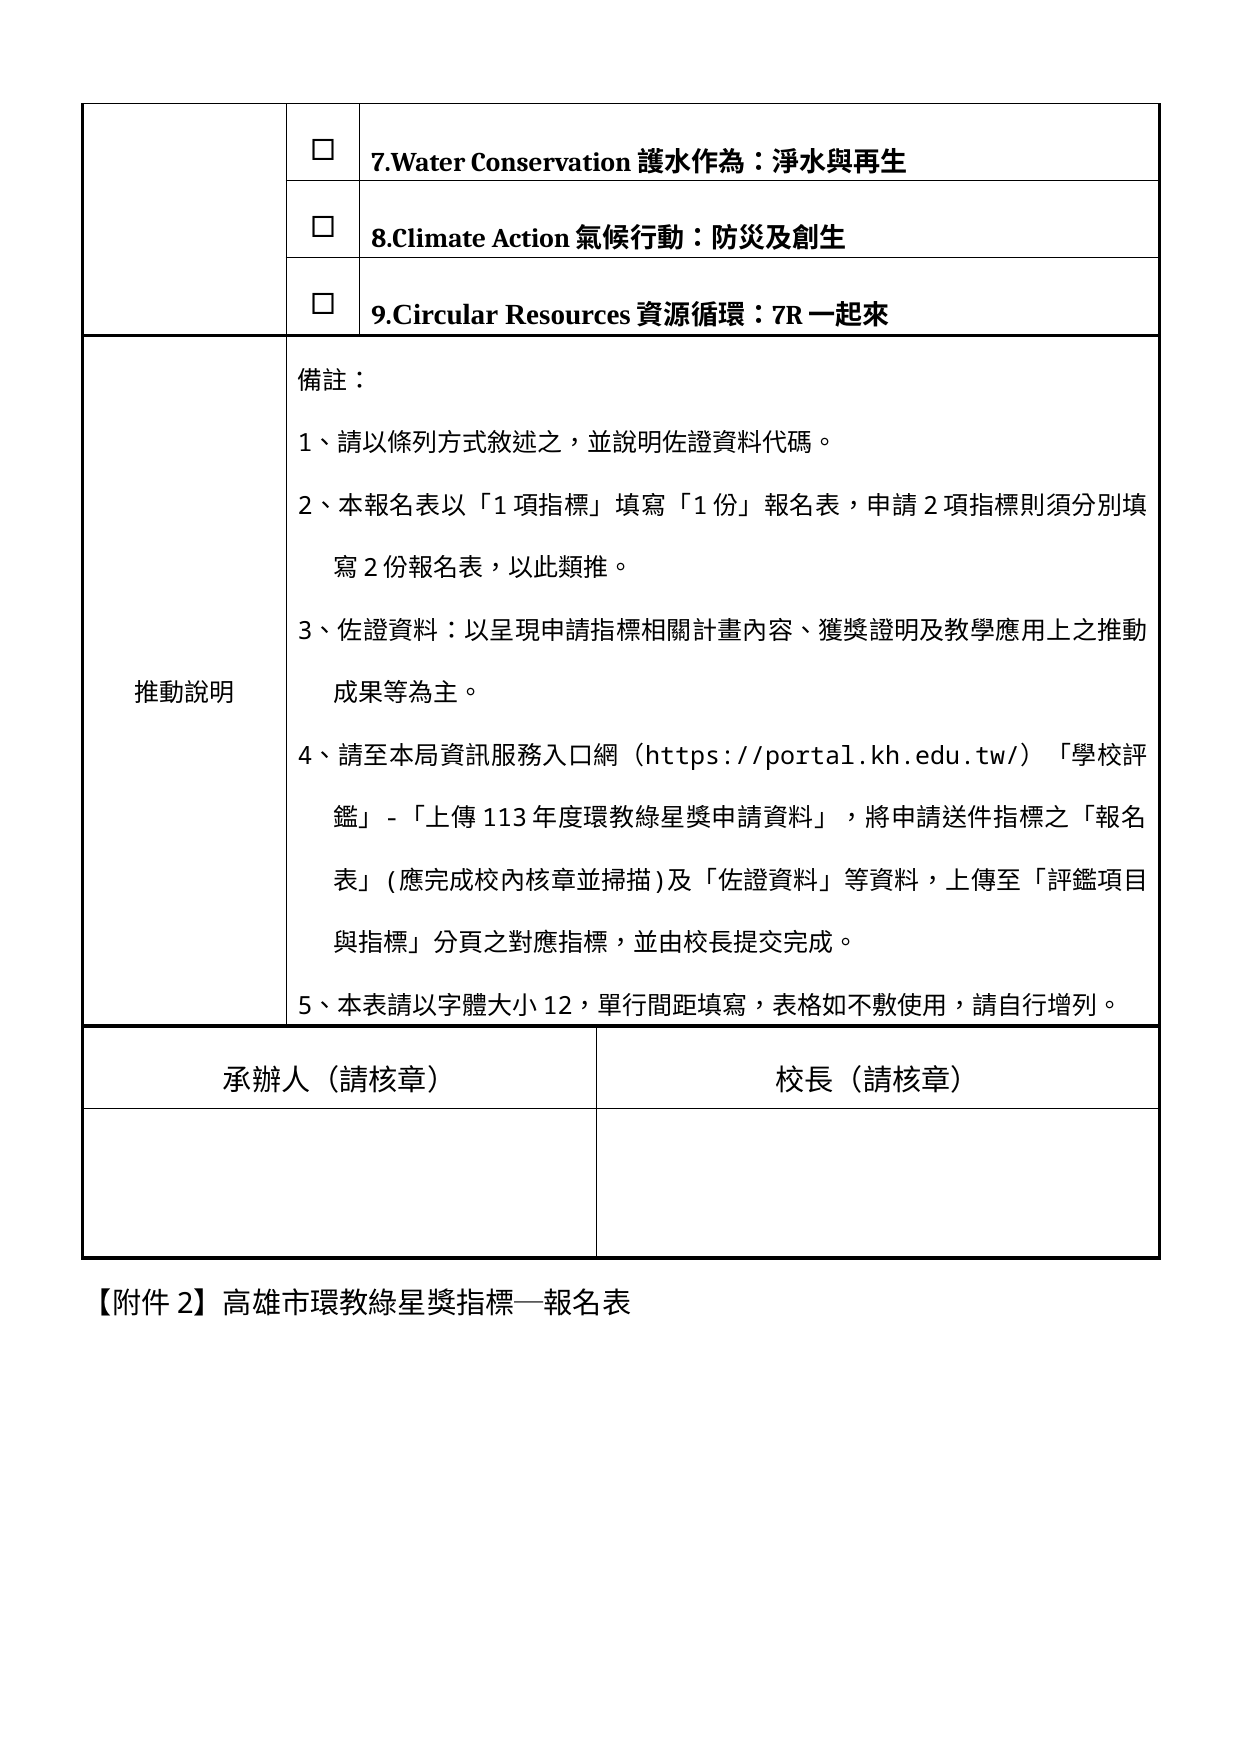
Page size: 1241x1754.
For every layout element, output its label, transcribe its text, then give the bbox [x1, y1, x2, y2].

table_cell 備註： 1、請以條列方式敘述之，並說明佐證資料代碼。 2、本報名表以「1項指標」填寫「1份」報名表，申請2項指標則須分別填寫2份報名表，以此類推。 3、佐證資料：以呈現申請指標相關計畫內容、獲獎證明及教學應用上之推動成果等為主。 4、請至本局資訊服務入口網（https://portal.kh.edu.tw/）「學校評鑑」-「上傳113年度環教綠星獎申請資料」，將申請送件指標之「報名表」(應完成校內核章並掃描)及「佐證資料」等資料，上傳至「評鑑項目與指標」分頁之對應指標，並由校長提交完成。 5、本表請以字體大小12，單行間距填寫，表格如不敷使用，請自行增列。 [287, 337, 1158, 1024]
text 【附件2】高雄市環教綠星獎指標─報名表 [83, 1260, 1157, 1322]
table_cell 7.Water Conservation護水作為：淨水與再生 [360, 104, 1158, 180]
table_cell 9.Circular Resources資源循環：7R一起來 [360, 258, 1158, 334]
table_cell  [287, 104, 359, 180]
table_cell  [287, 181, 359, 257]
table_cell 承辦人（請核章） [84, 1028, 596, 1108]
table_cell [597, 1109, 1158, 1256]
table_cell [84, 104, 286, 334]
table_cell  [287, 258, 359, 334]
table_cell [84, 1109, 596, 1256]
table_cell 校長（請核章） [597, 1028, 1158, 1108]
table_cell 推動說明 [84, 337, 286, 1024]
table_cell 8.Climate Action氣候行動：防災及創生 [360, 181, 1158, 257]
